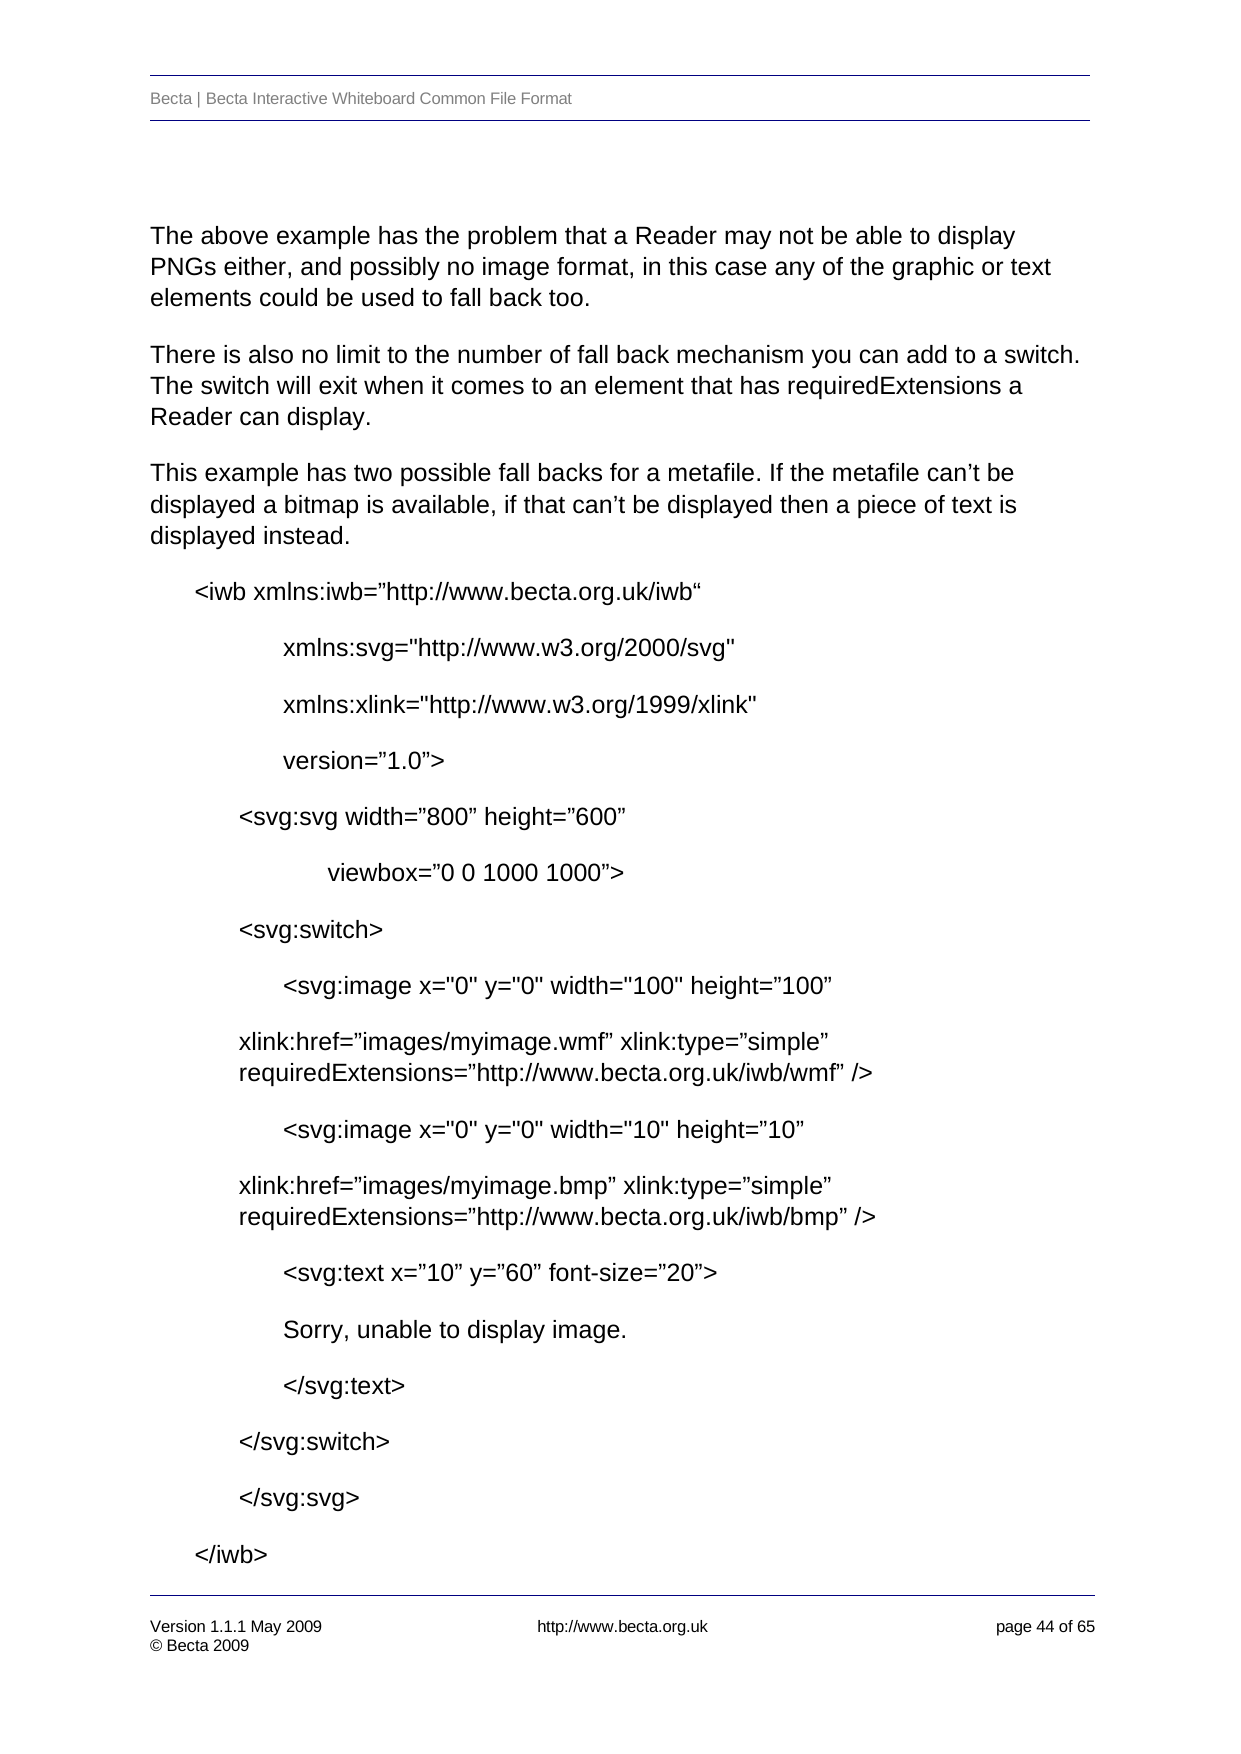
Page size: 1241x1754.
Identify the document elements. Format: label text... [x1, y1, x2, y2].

text version=”1.0”> [194, 744, 1090, 776]
text xlink:href=”images/myimage.bmp” xlink:type=”simple” requiredExtensions=”http://www.becta.org.uk/iwb/bmp” /> [194, 1169, 1090, 1232]
text <svg:text x=”10” y=”60” font-size=”20”> [194, 1257, 1090, 1288]
text xmlns:xlink="http://www.w3.org/1999/xlink" [194, 688, 1090, 719]
text xlink:href=”images/myimage.wmf” xlink:type=”simple” requiredExtensions=”http://www.becta.org.uk/iwb/wmf” /> [194, 1026, 1090, 1088]
text <svg:image x="0" y="0" width="100" height=”100” [194, 969, 1090, 1001]
text The above example has the problem that a Reader may not be able to display PNGs either, and possibly no image format, in this case any of the graphic or text elements could be used to fall back too. [150, 219, 1090, 313]
text There is also no limit to the number of fall back mechanism you can add to a switch. The switch will exit when it comes to an element that has requiredExtensions a Reader can display. [150, 338, 1090, 432]
text </svg:switch> [194, 1426, 1090, 1457]
text <svg:image x="0" y="0" width="10" height=”10” [194, 1113, 1090, 1144]
text Sorry, unable to display image. [194, 1313, 1090, 1344]
text </iwb> [194, 1538, 1090, 1569]
text </svg:svg> [194, 1482, 1090, 1513]
text This example has two possible fall backs for a metafile. If the metafile can’t be displayed a bitmap is available, if that can’t be displayed then a piece of text is displayed instead. [150, 457, 1090, 551]
text <iwb xmlns:iwb=”http://www.becta.org.uk/iwb“ [194, 576, 1090, 607]
text <svg:svg width=”800” height=”600” [194, 801, 1090, 832]
text <svg:switch> [194, 913, 1090, 944]
text viewbox=”0 0 1000 1000”> [194, 857, 1090, 888]
text </svg:text> [194, 1369, 1090, 1401]
text xmlns:svg="http://www.w3.org/2000/svg" [194, 632, 1090, 663]
